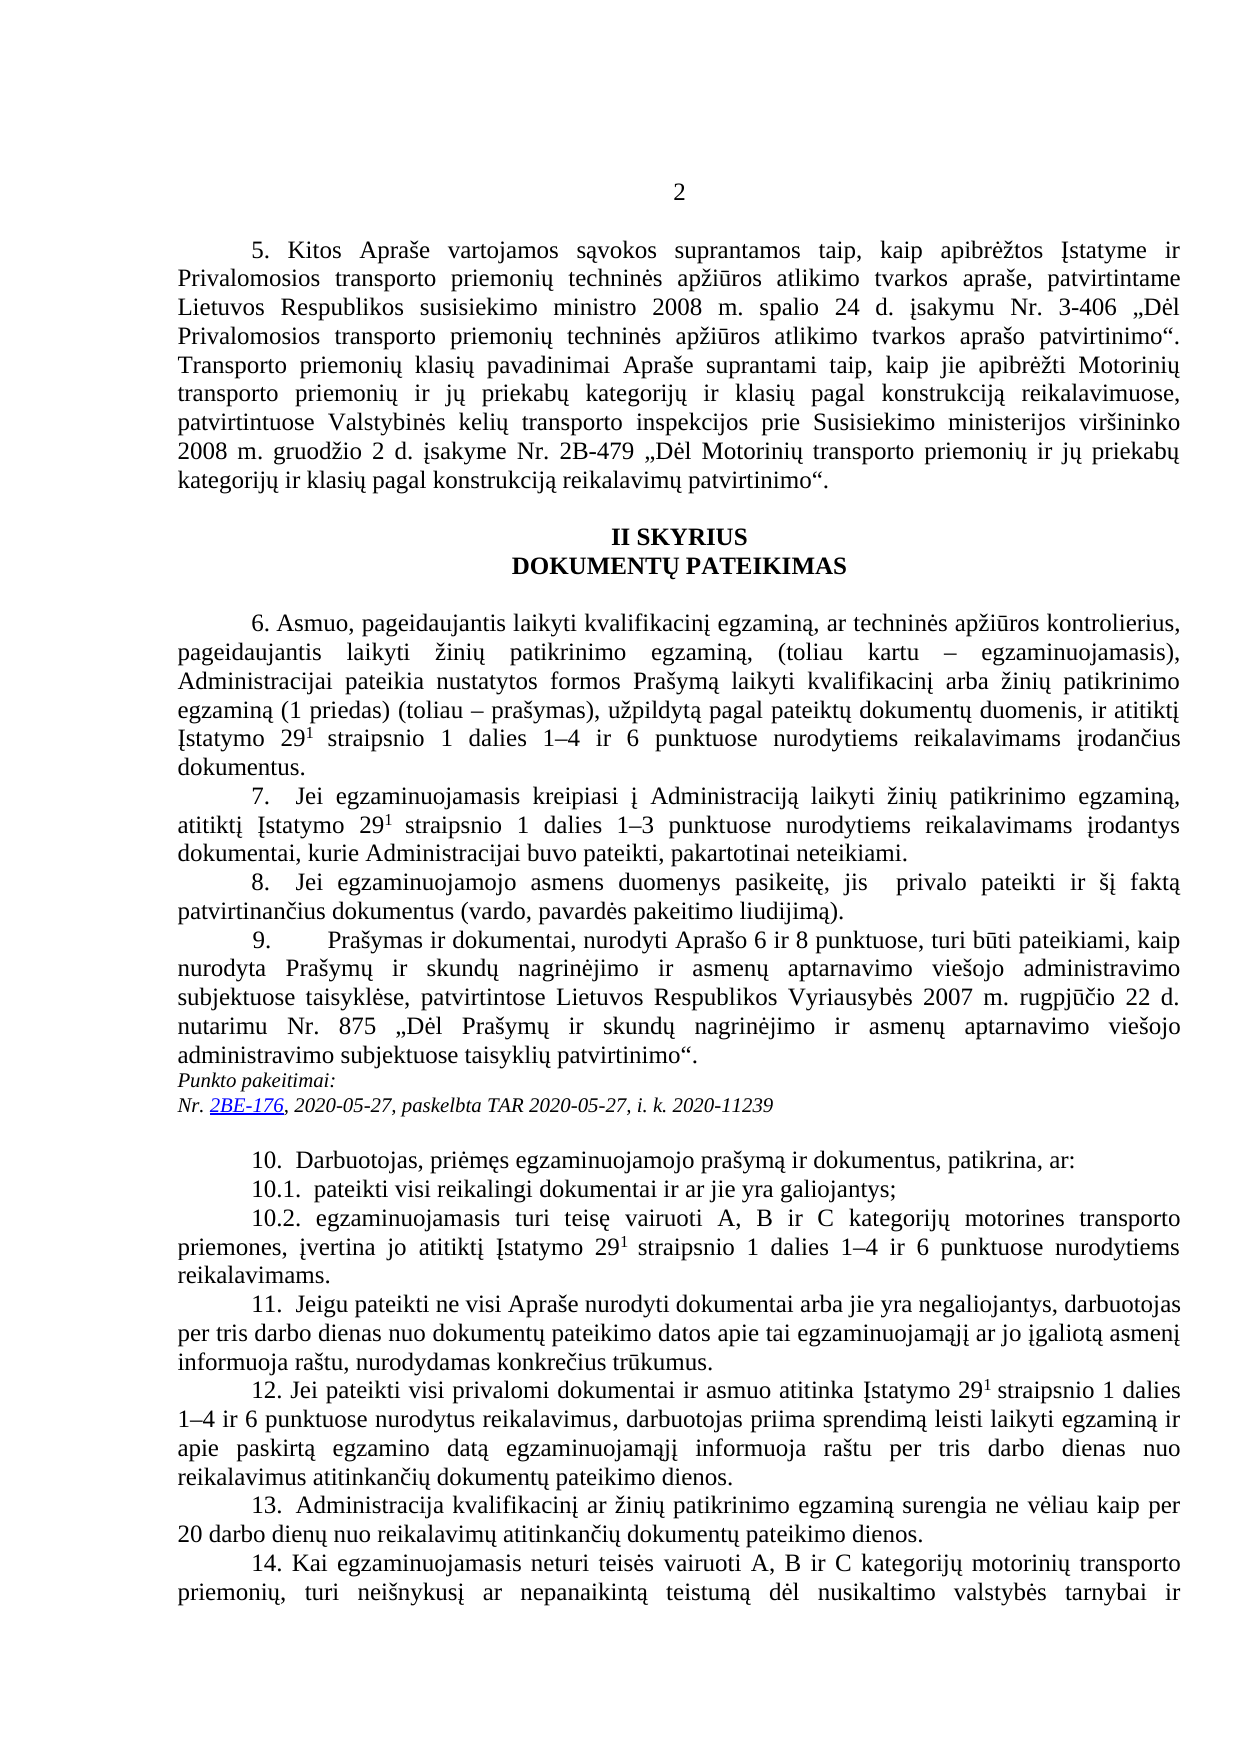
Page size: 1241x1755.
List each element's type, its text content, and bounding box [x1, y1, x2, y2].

text 14. Kai egzaminuojamasis neturi teisės vairuoti A, B ir C kategorijų motorinių transporto priemonių, turi neišnykusį ar nepanaikintą teistumą dėl nusikaltimo valstybės tarnybai ir [177, 1548, 1181, 1605]
text 7. Jei egzaminuojamasis kreipiasi į Administraciją laikyti žinių patikrinimo egzaminą, atitiktį Įstatymo 291 straipsnio 1 dalies 1–3 punktuose nurodytiems reikalavimams įrodantys dokumentai, kurie Administracijai buvo pateikti, pakartotinai neteikiami. [177, 781, 1181, 867]
text 11. Jeigu pateikti ne visi Apraše nurodyti dokumentai arba jie yra negaliojantys, darbuotojas per tris darbo dienas nuo dokumentų pateikimo datos apie tai egzaminuojamąjį ar jo įgaliotą asmenį informuoja raštu, nurodydamas konkrečius trūkumus. [177, 1289, 1181, 1375]
text Nr. 2BE-176, 2020-05-27, paskelbta TAR 2020-05-27, i. k. 2020-11239 [177, 1092, 1181, 1117]
text 10.2. egzaminuojamasis turi teisę vairuoti A, B ir C kategorijų motorines transporto priemones, įvertina jo atitiktį Įstatymo 291 straipsnio 1 dalies 1–4 ir 6 punktuose nurodytiems reikalavimams. [177, 1203, 1181, 1289]
text DOKUMENTŲ PATEIKIMAS [177, 551, 1181, 580]
text 6. Asmuo, pageidaujantis laikyti kvalifikacinį egzaminą, ar techninės apžiūros kontrolierius, pageidaujantis laikyti žinių patikrinimo egzaminą, (toliau kartu – egzaminuojamasis), Administracijai pateikia nustatytos formos Prašymą laikyti kvalifikacinį arba žinių patikrinimo egzaminą (1 priedas) (toliau – prašymas), užpildytą pagal pateiktų dokumentų duomenis, ir atitiktį Įstatymo 291 straipsnio 1 dalies 1–4 ir 6 punktuose nurodytiems reikalavimams įrodančius dokumentus. [177, 608, 1181, 781]
text 10.1. pateikti visi reikalingi dokumentai ir ar jie yra galiojantys; [177, 1174, 1181, 1203]
text 5. Kitos Apraše vartojamos sąvokos suprantamos taip, kaip apibrėžtos Įstatyme ir Privalomosios transporto priemonių techninės apžiūros atlikimo tvarkos apraše, patvirtintame Lietuvos Respublikos susisiekimo ministro 2008 m. spalio 24 d. įsakymu Nr. 3-406 „Dėl Privalomosios transporto priemonių techninės apžiūros atlikimo tvarkos aprašo patvirtinimo“. Transporto priemonių klasių pavadinimai Apraše suprantami taip, kaip jie apibrėžti Motorinių transporto priemonių ir jų priekabų kategorijų ir klasių pagal konstrukciją reikalavimuose, patvirtintuose Valstybinės kelių transporto inspekcijos prie Susisiekimo ministerijos viršininko 2008 m. gruodžio 2 d. įsakyme Nr. 2B-479 „Dėl Motorinių transporto priemonių ir jų priekabų kategorijų ir klasių pagal konstrukciją reikalavimų patvirtinimo“. [177, 235, 1181, 493]
text 12. Jei pateikti visi privalomi dokumentai ir asmuo atitinka Įstatymo 291 straipsnio 1 dalies 1–4 ir 6 punktuose nurodytus reikalavimus, darbuotojas priima sprendimą leisti laikyti egzaminą ir apie paskirtą egzamino datą egzaminuojamąjį informuoja raštu per tris darbo dienas nuo reikalavimus atitinkančių dokumentų pateikimo dienos. [177, 1375, 1181, 1490]
text 13. Administracija kvalifikacinį ar žinių patikrinimo egzaminą surengia ne vėliau kaip per 20 darbo dienų nuo reikalavimų atitinkančių dokumentų pateikimo dienos. [177, 1490, 1181, 1548]
text ii SKYRIUS [177, 522, 1181, 551]
text Punkto pakeitimai: [177, 1068, 1181, 1092]
text 9. Prašymas ir dokumentai, nurodyti Aprašo 6 ir 8 punktuose, turi būti pateikiami, kaip nurodyta Prašymų ir skundų nagrinėjimo ir asmenų aptarnavimo viešojo administravimo subjektuose taisyklėse, patvirtintose Lietuvos Respublikos Vyriausybės 2007 m. rugpjūčio 22 d. nutarimu Nr. 875 „Dėl Prašymų ir skundų nagrinėjimo ir asmenų aptarnavimo viešojo administravimo subjektuose taisyklių patvirtinimo“. [177, 925, 1181, 1068]
text 8. Jei egzaminuojamojo asmens duomenys pasikeitę, jis privalo pateikti ir šį faktą patvirtinančius dokumentus (vardo, pavardės pakeitimo liudijimą). [177, 867, 1181, 925]
text 10. Darbuotojas, priėmęs egzaminuojamojo prašymą ir dokumentus, patikrina, ar: [177, 1145, 1181, 1174]
